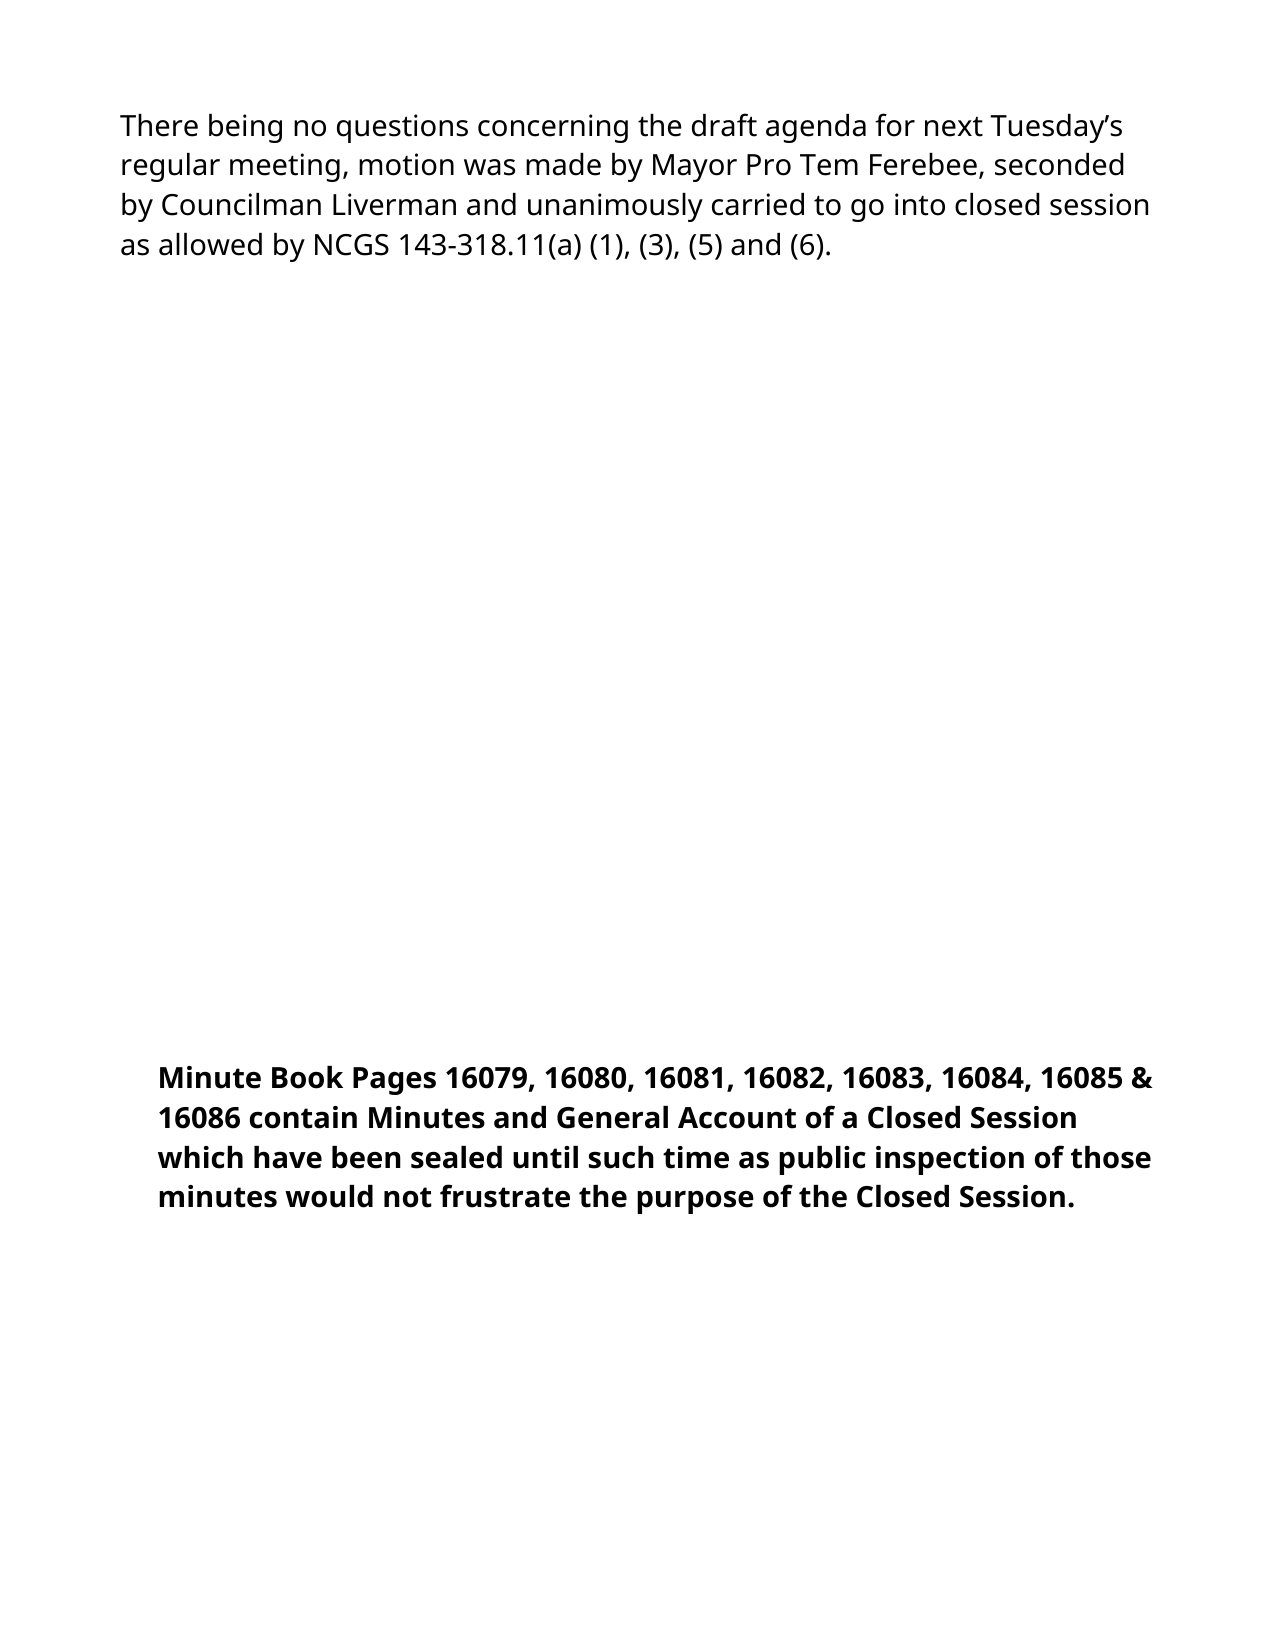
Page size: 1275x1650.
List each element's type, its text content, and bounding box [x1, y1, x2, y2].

text Minute Book Pages 16079, 16080, 16081, 16082, 16083, 16084, 16085 & 16086 contain Minutes and General Account of a Closed Session which have been sealed until such time as public inspection of those minutes would not frustrate the purpose of the Closed Session. [157, 1057, 1155, 1216]
text There being no questions concerning the draft agenda for next Tuesday’s regular meeting, motion was made by Mayor Pro Tem Ferebee, seconded by Councilman Liverman and unanimously carried to go into closed session as allowed by NCGS 143-318.11(a) (1), (3), (5) and (6). [120, 105, 1155, 264]
